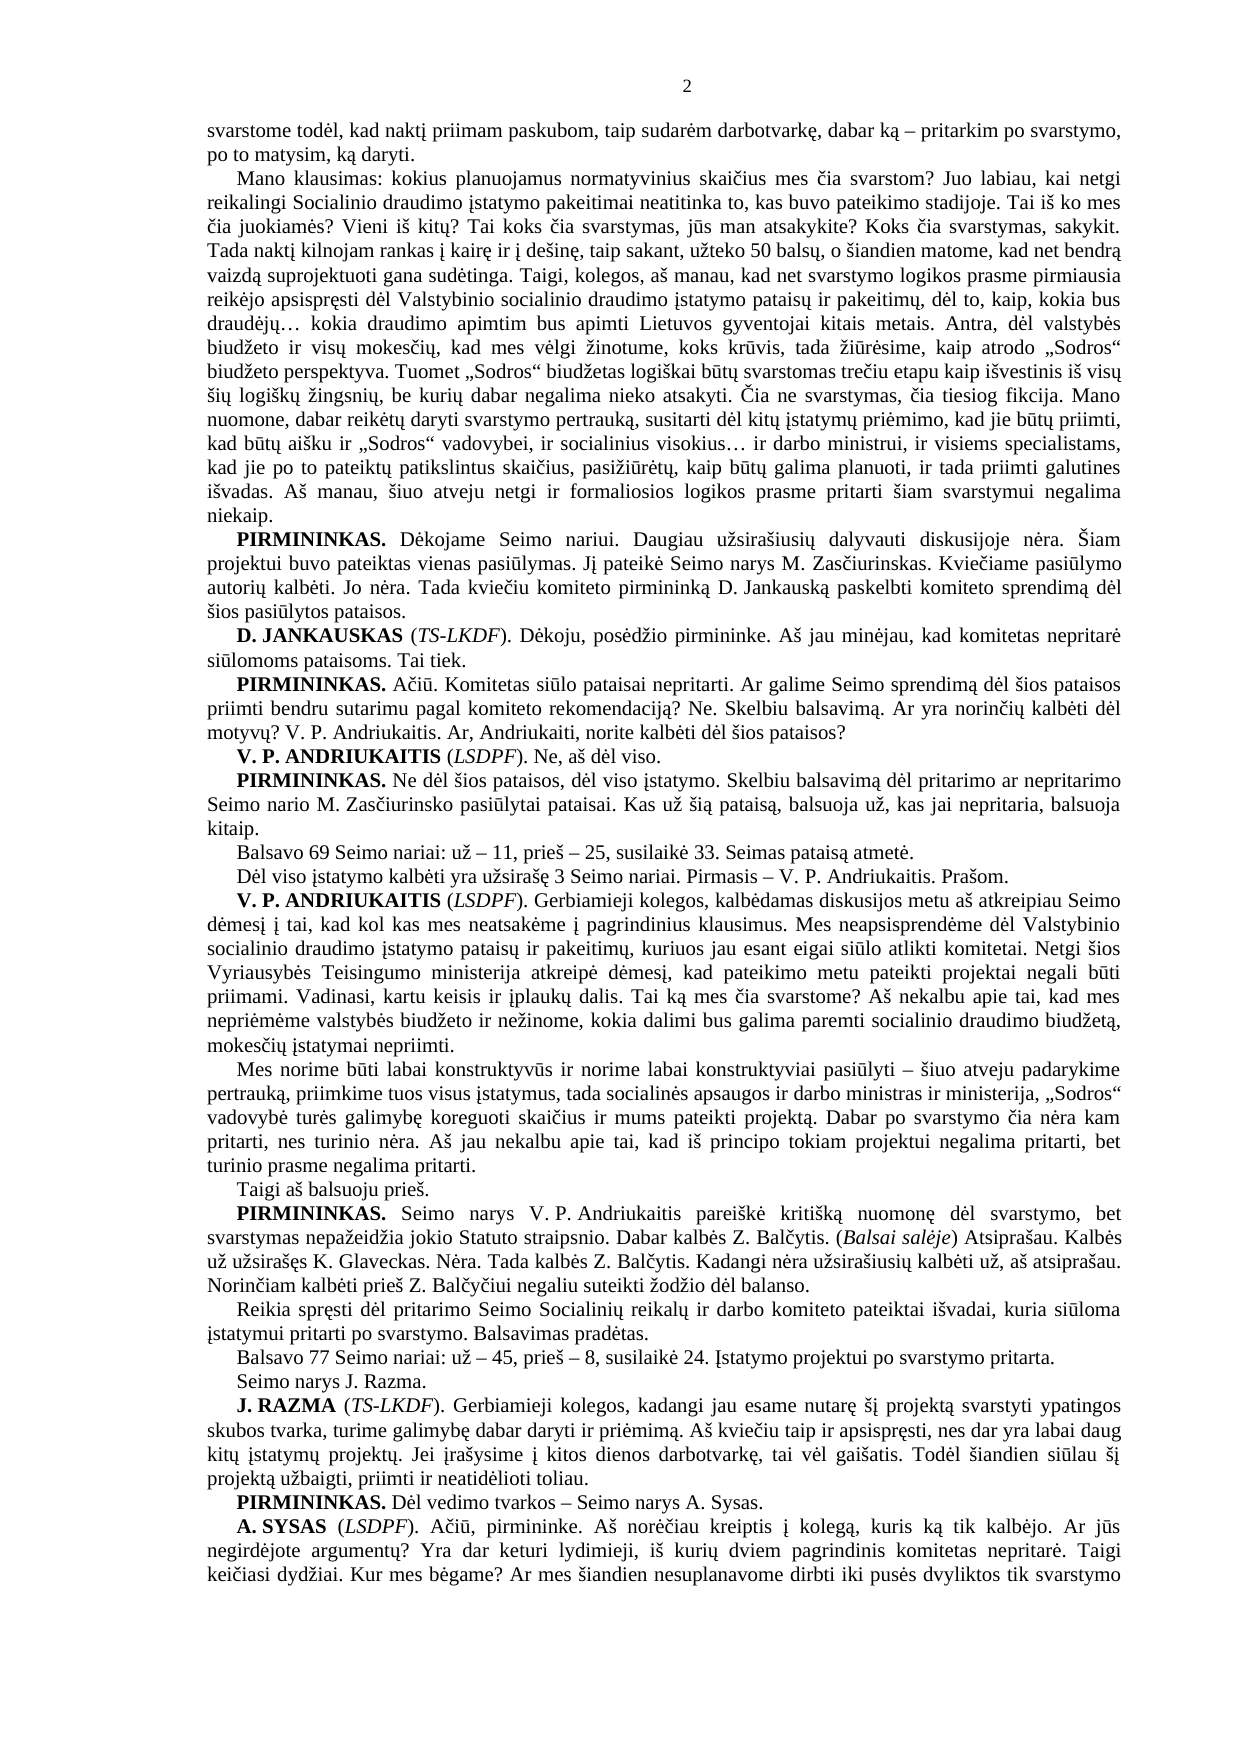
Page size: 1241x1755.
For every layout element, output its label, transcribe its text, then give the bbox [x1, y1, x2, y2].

text V. P. ANDRIUKAITIS (LSDPF). Gerbiamieji kolegos, kalbėdamas diskusijos metu aš atkreipiau Seimo dėmesį į tai, kad kol kas mes neatsakėme į pagrindinius klausimus. Mes neapsisprendėme dėl Valstybinio socialinio draudimo įstatymo pataisų ir pakeitimų, kuriuos jau esant eigai siūlo atlikti komitetai. Netgi šios Vyriausybės Teisingumo ministerija atkreipė dėmesį, kad pateikimo metu pateikti projektai negali būti priimami. Vadinasi, kartu keisis ir įplaukų dalis. Tai ką mes čia svarstome? Aš nekalbu apie tai, kad mes nepriėmėme valstybės biudžeto ir nežinome, kokia dalimi bus galima paremti socialinio draudimo biudžetą, mokesčių įstatymai nepriimti. [207, 888, 1122, 1057]
text Mano klausimas: kokius planuojamus normatyvinius skaičius mes čia svarstom? Juo labiau, kai netgi reikalingi Socialinio draudimo įstatymo pakeitimai neatitinka to, kas buvo pateikimo stadijoje. Tai iš ko mes čia juokiamės? Vieni iš kitų? Tai koks čia svarstymas, jūs man atsakykite? Koks čia svarstymas, sakykit. Tada naktį kilnojam rankas į kairę ir į dešinę, taip sakant, užteko 50 balsų, o šiandien matome, kad net bendrą vaizdą suprojektuoti gana sudėtinga. Taigi, kolegos, aš manau, kad net svarstymo logikos prasme pirmiausia reikėjo apsispręsti dėl Valstybinio socialinio draudimo įstatymo pataisų ir pakeitimų, dėl to, kaip, kokia bus draudėjų… kokia draudimo apimtim bus apimti Lietuvos gyventojai kitais metais. Antra, dėl valstybės biudžeto ir visų mokesčių, kad mes vėlgi žinotume, koks krūvis, tada žiūrėsime, kaip atrodo „Sodros“ biudžeto perspektyva. Tuomet „Sodros“ biudžetas logiškai būtų svarstomas trečiu etapu kaip išvestinis iš visų šių logiškų žingsnių, be kurių dabar negalima nieko atsakyti. Čia ne svarstymas, čia tiesiog fikcija. Mano nuomone, dabar reikėtų daryti svarstymo pertrauką, susitarti dėl kitų įstatymų priėmimo, kad jie būtų priimti, kad būtų aišku ir „Sodros“ vadovybei, ir socialinius visokius… ir darbo ministrui, ir visiems specialistams, kad jie po to pateiktų patikslintus skaičius, pasižiūrėtų, kaip būtų galima planuoti, ir tada priimti galutines išvadas. Aš manau, šiuo atveju netgi ir formaliosios logikos prasme pritarti šiam svarstymui negalima niekaip. [207, 166, 1122, 527]
text Taigi aš balsuoju prieš. [207, 1177, 1122, 1201]
text Balsavo 77 Seimo nariai: už – 45, prieš – 8, susilaikė 24. Įstatymo projektui po svarstymo pritarta. [207, 1345, 1122, 1369]
text J. RAZMA (TS-LKDF). Gerbiamieji kolegos, kadangi jau esame nutarę šį projektą svarstyti ypatingos skubos tvarka, turime galimybę dabar daryti ir priėmimą. Aš kviečiu taip ir apsispręsti, nes dar yra labai daug kitų įstatymų projektų. Jei įrašysime į kitos dienos darbotvarkę, tai vėl gaišatis. Todėl šiandien siūlau šį projektą užbaigti, priimti ir neatidėlioti toliau. [207, 1393, 1122, 1490]
text PIRMININKAS. Dėkojame Seimo nariui. Daugiau užsirašiusių dalyvauti diskusijoje nėra. Šiam projektui buvo pateiktas vienas pasiūlymas. Jį pateikė Seimo narys M. Zasčiurinskas. Kviečiame pasiūlymo autorių kalbėti. Jo nėra. Tada kviečiu komiteto pirmininką D. Jankauską paskelbti komiteto sprendimą dėl šios pasiūlytos pataisos. [207, 527, 1122, 623]
text Seimo narys J. Razma. [207, 1369, 1122, 1393]
text PIRMININKAS. Ačiū. Komitetas siūlo pataisai nepritarti. Ar galime Seimo sprendimą dėl šios pataisos priimti bendru sutarimu pagal komiteto rekomendaciją? Ne. Skelbiu balsavimą. Ar yra norinčių kalbėti dėl motyvų? V. P. Andriukaitis. Ar, Andriukaiti, norite kalbėti dėl šios pataisos? [207, 672, 1122, 744]
text Dėl viso įstatymo kalbėti yra užsirašę 3 Seimo nariai. Pirmasis – V. P. Andriukaitis. Prašom. [207, 864, 1122, 888]
text Mes norime būti labai konstruktyvūs ir norime labai konstruktyviai pasiūlyti – šiuo atveju padarykime pertrauką, priimkime tuos visus įstatymus, tada socialinės apsaugos ir darbo ministras ir ministerija, „Sodros“ vadovybė turės galimybę koreguoti skaičius ir mums pateikti projektą. Dabar po svarstymo čia nėra kam pritarti, nes turinio nėra. Aš jau nekalbu apie tai, kad iš principo tokiam projektui negalima pritarti, bet turinio prasme negalima pritarti. [207, 1057, 1122, 1177]
text Balsavo 69 Seimo nariai: už – 11, prieš – 25, susilaikė 33. Seimas pataisą atmetė. [207, 840, 1122, 864]
text PIRMININKAS. Seimo narys V. P. Andriukaitis pareiškė kritišką nuomonę dėl svarstymo, bet svarstymas nepažeidžia jokio Statuto straipsnio. Dabar kalbės Z. Balčytis. (Balsai salėje) Atsiprašau. Kalbės už užsirašęs K. Glaveckas. Nėra. Tada kalbės Z. Balčytis. Kadangi nėra užsirašiusių kalbėti už, aš atsiprašau. Norinčiam kalbėti prieš Z. Balčyčiui negaliu suteikti žodžio dėl balanso. [207, 1201, 1122, 1297]
text PIRMININKAS. Dėl vedimo tvarkos – Seimo narys A. Sysas. [207, 1490, 1122, 1514]
text Reikia spręsti dėl pritarimo Seimo Socialinių reikalų ir darbo komiteto pateiktai išvadai, kuria siūloma įstatymui pritarti po svarstymo. Balsavimas pradėtas. [207, 1297, 1122, 1345]
text A. SYSAS (LSDPF). Ačiū, pirmininke. Aš norėčiau kreiptis į kolegą, kuris ką tik kalbėjo. Ar jūs negirdėjote argumentų? Yra dar keturi lydimieji, iš kurių dviem pagrindinis komitetas nepritarė. Taigi keičiasi dydžiai. Kur mes bėgame? Ar mes šiandien nesuplanavome dirbti iki pusės dvyliktos tik svarstymo [207, 1514, 1122, 1586]
text V. P. ANDRIUKAITIS (LSDPF). Ne, aš dėl viso. [207, 744, 1122, 768]
text D. JANKAUSKAS (TS-LKDF). Dėkoju, posėdžio pirmininke. Aš jau minėjau, kad komitetas nepritarė siūlomoms pataisoms. Tai tiek. [207, 623, 1122, 672]
text PIRMININKAS. Ne dėl šios pataisos, dėl viso įstatymo. Skelbiu balsavimą dėl pritarimo ar nepritarimo Seimo nario M. Zasčiurinsko pasiūlytai pataisai. Kas už šią pataisą, balsuoja už, kas jai nepritaria, balsuoja kitaip. [207, 768, 1122, 840]
text svarstome todėl, kad naktį priimam paskubom, taip sudarėm darbotvarkę, dabar ką – pritarkim po svarstymo, po to matysim, ką daryti. [207, 118, 1122, 166]
